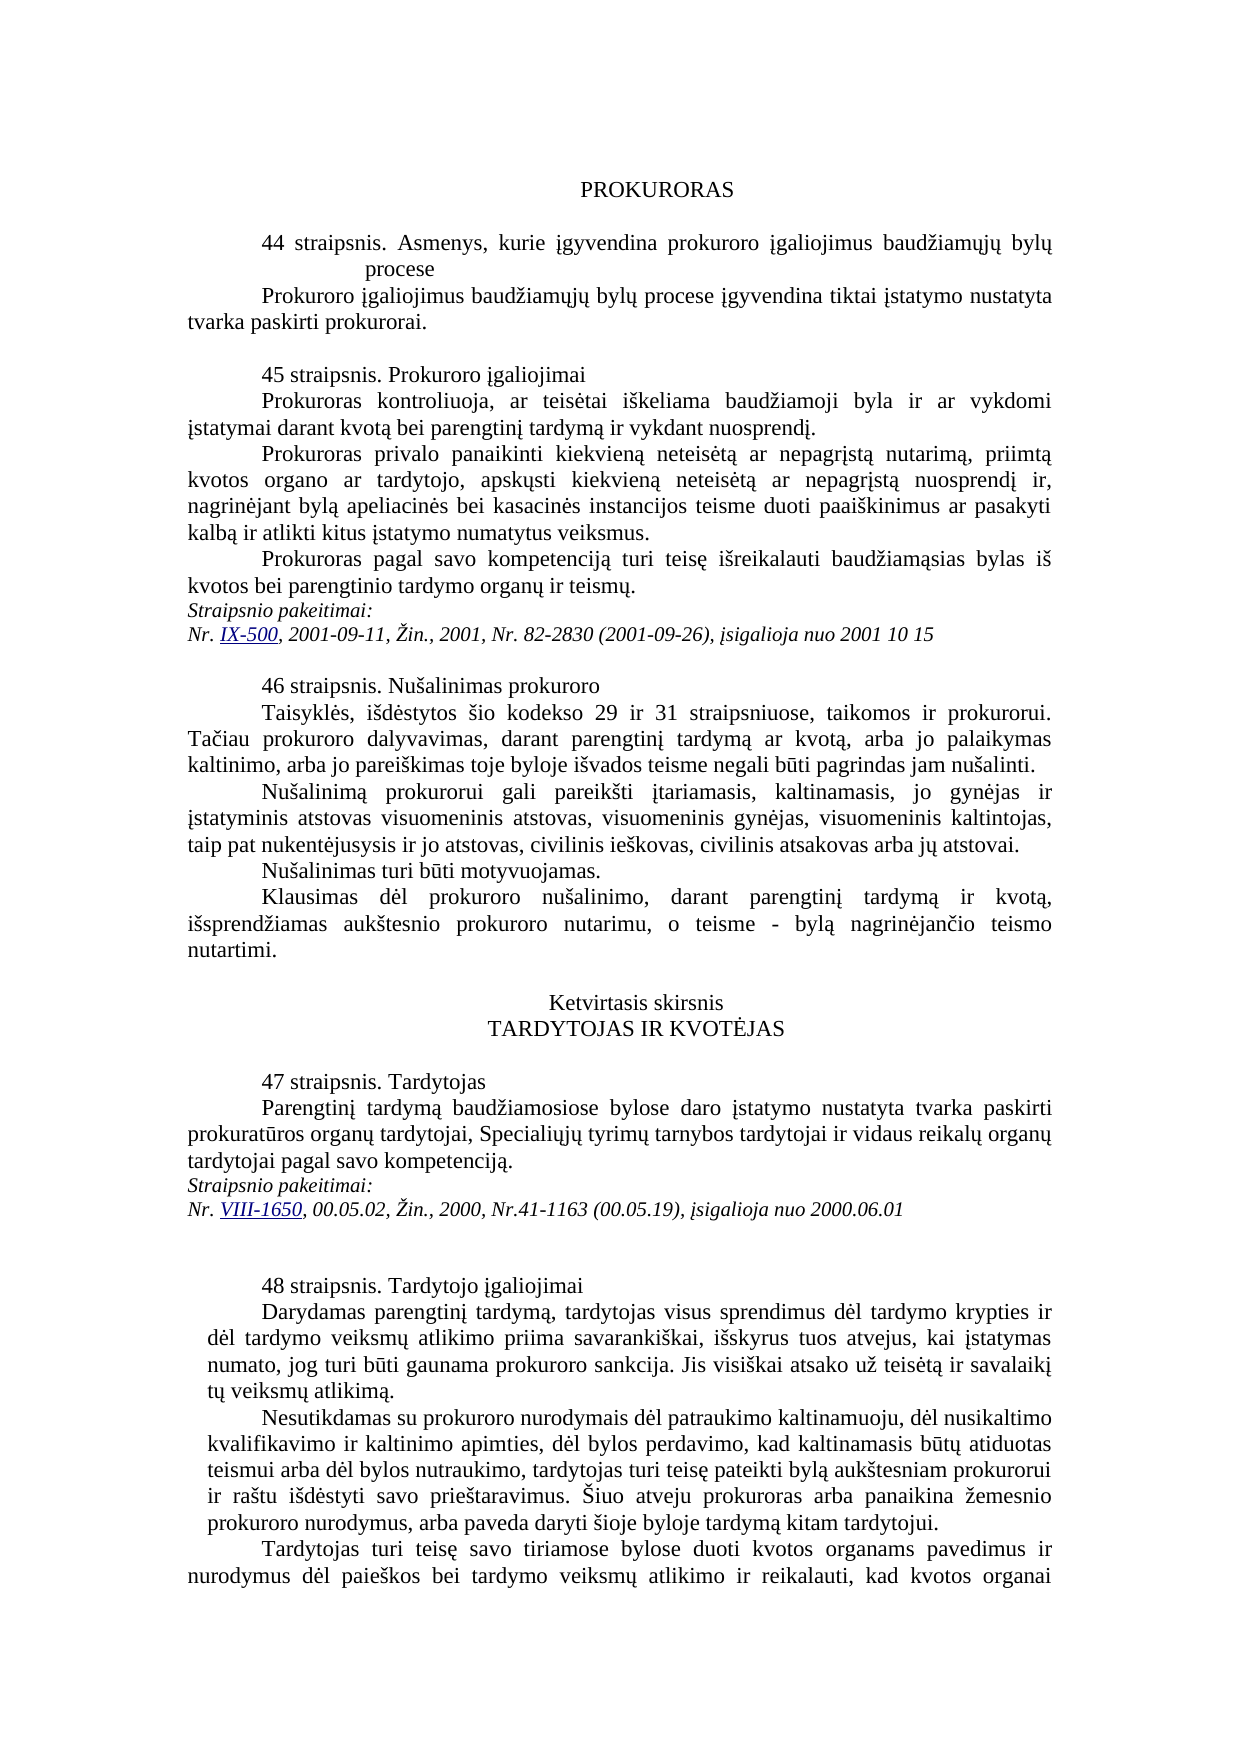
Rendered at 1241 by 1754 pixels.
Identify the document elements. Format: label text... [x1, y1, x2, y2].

text Straipsnio pakeitimai: [187, 598, 1053, 622]
text Prokuroras kontroliuoja, ar teisėtai iškeliama baudžiamoji byla ir ar vykdomi įstatymai darant kvotą bei parengtinį tardymą ir vykdant nuosprendį. [187, 387, 1053, 440]
text PROKURORAS [187, 176, 1053, 203]
text Nr. VIII-1650, 00.05.02, Žin., 2000, Nr.41-1163 (00.05.19), įsigalioja nuo 2000.06.01 [187, 1197, 1053, 1221]
text Prokuroro įgaliojimus baudžiamųjų bylų procese įgyvendina tiktai įstatymo nustatyta tvarka paskirti prokurorai. [187, 282, 1053, 334]
text Straipsnio pakeitimai: [187, 1173, 1053, 1197]
text Nr. IX-500, 2001-09-11, Žin., 2001, Nr. 82-2830 (2001-09-26), įsigalioja nuo 2001 10 15 [187, 622, 1053, 646]
text 45 straipsnis. Prokuroro įgaliojimai [208, 361, 1053, 387]
text 47 straipsnis. Tardytojas [187, 1068, 1053, 1094]
text TARDYTOJAS IR KVOTĖJAS [225, 1015, 1053, 1041]
text Parengtinį tardymą baudžiamosiose bylose daro įstatymo nustatyta tvarka paskirti prokuratūros organų tardytojai, Specialiųjų tyrimų tarnybos tardytojai ir vidaus reikalų organų tardytojai pagal savo kompetenciją. [187, 1094, 1053, 1173]
text Nušalinimas turi būti motyvuojamas. [225, 857, 1053, 883]
text Ketvirtasis skirsnis [225, 989, 1053, 1015]
text Nesutikdamas su prokuroro nurodymais dėl patraukimo kaltinamuoju, dėl nusikaltimo kvalifikavimo ir kaltinimo apimties, dėl bylos perdavimo, kad kaltinamasis būtų atiduotas teismui arba dėl bylos nutraukimo, tardytojas turi teisę pateikti bylą aukštesniam prokurorui ir raštu išdėstyti savo prieštaravimus. Šiuo atveju prokuroras arba panaikina žemesnio prokuroro nurodymus, arba paveda daryti šioje byloje tardymą kitam tardytojui. [207, 1403, 1053, 1535]
text Prokuroras privalo panaikinti kiekvieną neteisėtą ar nepagrįstą nutarimą, priimtą kvotos organo ar tardytojo, apskųsti kiekvieną neteisėtą ar nepagrįstą nuosprendį ir, nagrinėjant bylą apeliacinės bei kasacinės instancijos teisme duoti paaiškinimus ar pasakyti kalbą ir atlikti kitus įstatymo numatytus veiksmus. [187, 440, 1053, 545]
text Darydamas parengtinį tardymą, tardytojas visus sprendimus dėl tardymo krypties ir dėl tardymo veiksmų atlikimo priima savarankiškai, išskyrus tuos atvejus, kai įstatymas numato, jog turi būti gaunama prokuroro sankcija. Jis visiškai atsako už teisėtą ir savalaikį tų veiksmų atlikimą. [207, 1298, 1053, 1403]
text 46 straipsnis. Nušalinimas prokuroro [206, 672, 1053, 699]
text Nušalinimą prokurorui gali pareikšti įtariamasis, kaltinamasis, jo gynėjas ir įstatyminis atstovas visuomeninis atstovas, visuomeninis gynėjas, visuomeninis kaltintojas, taip pat nukentėjusysis ir jo atstovas, civilinis ieškovas, civilinis atsakovas arba jų atstovai. [187, 778, 1053, 857]
text Prokuroras pagal savo kompetenciją turi teisę išreikalauti baudžiamąsias bylas iš kvotos bei parengtinio tardymo organų ir teismų. [187, 545, 1053, 598]
text Taisyklės, išdėstytos šio kodekso 29 ir 31 straipsniuose, taikomos ir prokurorui. Tačiau prokuroro dalyvavimas, darant parengtinį tardymą ar kvotą, arba jo palaikymas kaltinimo, arba jo pareiškimas toje byloje išvados teisme negali būti pagrindas jam nušalinti. [187, 699, 1053, 778]
text Tardytojas turi teisę savo tiriamose bylose duoti kvotos organams pavedimus ir nurodymus dėl paieškos bei tardymo veiksmų atlikimo ir reikalauti, kad kvotos organai [187, 1535, 1053, 1588]
text 44 straipsnis. Asmenys, kurie įgyvendina prokuroro įgaliojimus baudžiamųjų bylų procese [261, 229, 1053, 282]
text Klausimas dėl prokuroro nušalinimo, darant parengtinį tardymą ir kvotą, išsprendžiamas aukštesnio prokuroro nutarimu, o teisme - bylą nagrinėjančio teismo nutartimi. [187, 883, 1053, 962]
text 48 straipsnis. Tardytojo įgaliojimai [225, 1272, 1053, 1298]
